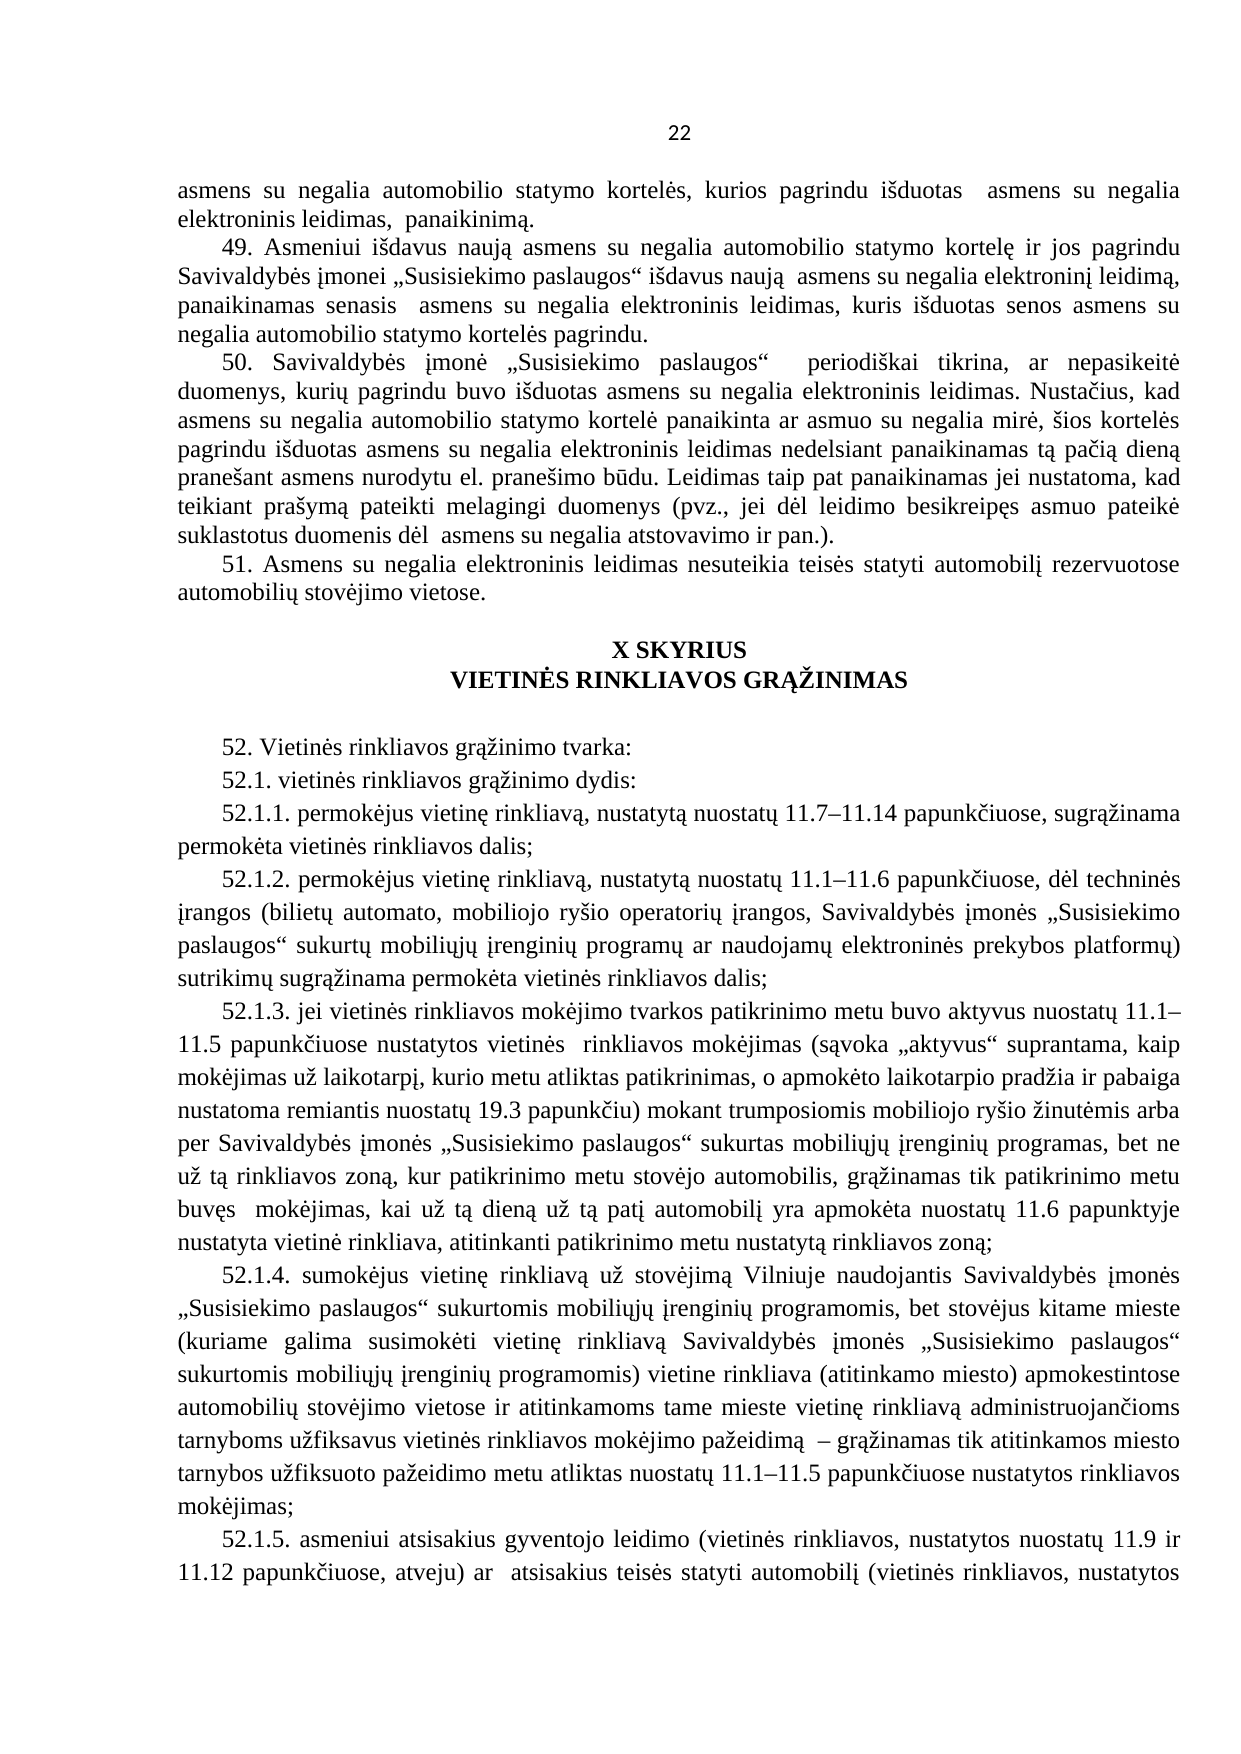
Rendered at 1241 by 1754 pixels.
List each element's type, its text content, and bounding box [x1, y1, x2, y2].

text 51. Asmens su negalia elektroninis leidimas nesuteikia teisės statyti automobilį rezervuotose automobilių stovėjimo vietose. [177, 549, 1181, 606]
text 52.1. vietinės rinkliavos grąžinimo dydis: [177, 765, 1181, 793]
text 49. Asmeniui išdavus naują asmens su negalia automobilio statymo kortelę ir jos pagrindu Savivaldybės įmonei „Susisiekimo paslaugos“ išdavus naują asmens su negalia elektroninį leidimą, panaikinamas senasis asmens su negalia elektroninis leidimas, kuris išduotas senos asmens su negalia automobilio statymo kortelės pagrindu. [177, 232, 1181, 347]
text 52.1.2. permokėjus vietinę rinkliavą, nustatytą nuostatų 11.1–11.6 papunkčiuose, dėl techninės įrangos (bilietų automato, mobiliojo ryšio operatorių įrangos, Savivaldybės įmonės „Susisiekimo paslaugos“ sukurtų mobiliųjų įrenginių programų ar naudojamų elektroninės prekybos platformų) sutrikimų sugrąžinama permokėta vietinės rinkliavos dalis; [177, 864, 1181, 992]
text X SKYRIUS [177, 635, 1181, 664]
text 50. Savivaldybės įmonė „Susisiekimo paslaugos“ periodiškai tikrina, ar nepasikeitė duomenys, kurių pagrindu buvo išduotas asmens su negalia elektroninis leidimas. Nustačius, kad asmens su negalia automobilio statymo kortelė panaikinta ar asmuo su negalia mirė, šios kortelės pagrindu išduotas asmens su negalia elektroninis leidimas nedelsiant panaikinamas tą pačią dieną pranešant asmens nurodytu el. pranešimo būdu. Leidimas taip pat panaikinamas jei nustatoma, kad teikiant prašymą pateikti melagingi duomenys (pvz., jei dėl leidimo besikreipęs asmuo pateikė suklastotus duomenis dėl asmens su negalia atstovavimo ir pan.). [177, 347, 1181, 549]
text VIETINĖS RINKLIAVOS GRĄŽINIMAS [177, 666, 1181, 694]
text 52.1.3. jei vietinės rinkliavos mokėjimo tvarkos patikrinimo metu buvo aktyvus nuostatų 11.1–11.5 papunkčiuose nustatytos vietinės rinkliavos mokėjimas (sąvoka „aktyvus“ suprantama, kaip mokėjimas už laikotarpį, kurio metu atliktas patikrinimas, o apmokėto laikotarpio pradžia ir pabaiga nustatoma remiantis nuostatų 19.3 papunkčiu) mokant trumposiomis mobiliojo ryšio žinutėmis arba per Savivaldybės įmonės „Susisiekimo paslaugos“ sukurtas mobiliųjų įrenginių programas, bet ne už tą rinkliavos zoną, kur patikrinimo metu stovėjo automobilis, grąžinamas tik patikrinimo metu buvęs mokėjimas, kai už tą dieną už tą patį automobilį yra apmokėta nuostatų 11.6 papunktyje nustatyta vietinė rinkliava, atitinkanti patikrinimo metu nustatytą rinkliavos zoną; [177, 996, 1181, 1256]
text 52.1.4. sumokėjus vietinę rinkliavą už stovėjimą Vilniuje naudojantis Savivaldybės įmonės „Susisiekimo paslaugos“ sukurtomis mobiliųjų įrenginių programomis, bet stovėjus kitame mieste (kuriame galima susimokėti vietinę rinkliavą Savivaldybės įmonės „Susisiekimo paslaugos“ sukurtomis mobiliųjų įrenginių programomis) vietine rinkliava (atitinkamo miesto) apmokestintose automobilių stovėjimo vietose ir atitinkamoms tame mieste vietinę rinkliavą administruojančioms tarnyboms užfiksavus vietinės rinkliavos mokėjimo pažeidimą – grąžinamas tik atitinkamos miesto tarnybos užfiksuoto pažeidimo metu atliktas nuostatų 11.1–11.5 papunkčiuose nustatytos rinkliavos mokėjimas; [177, 1260, 1181, 1520]
text 52. Vietinės rinkliavos grąžinimo tvarka: [177, 732, 1181, 760]
text asmens su negalia automobilio statymo kortelės, kurios pagrindu išduotas asmens su negalia elektroninis leidimas, panaikinimą. [177, 175, 1181, 232]
text 52.1.1. permokėjus vietinę rinkliavą, nustatytą nuostatų 11.7–11.14 papunkčiuose, sugrąžinama permokėta vietinės rinkliavos dalis; [177, 798, 1181, 859]
text 52.1.5. asmeniui atsisakius gyventojo leidimo (vietinės rinkliavos, nustatytos nuostatų 11.9 ir 11.12 papunkčiuose, atveju) ar atsisakius teisės statyti automobilį (vietinės rinkliavos, nustatytos [177, 1524, 1181, 1586]
